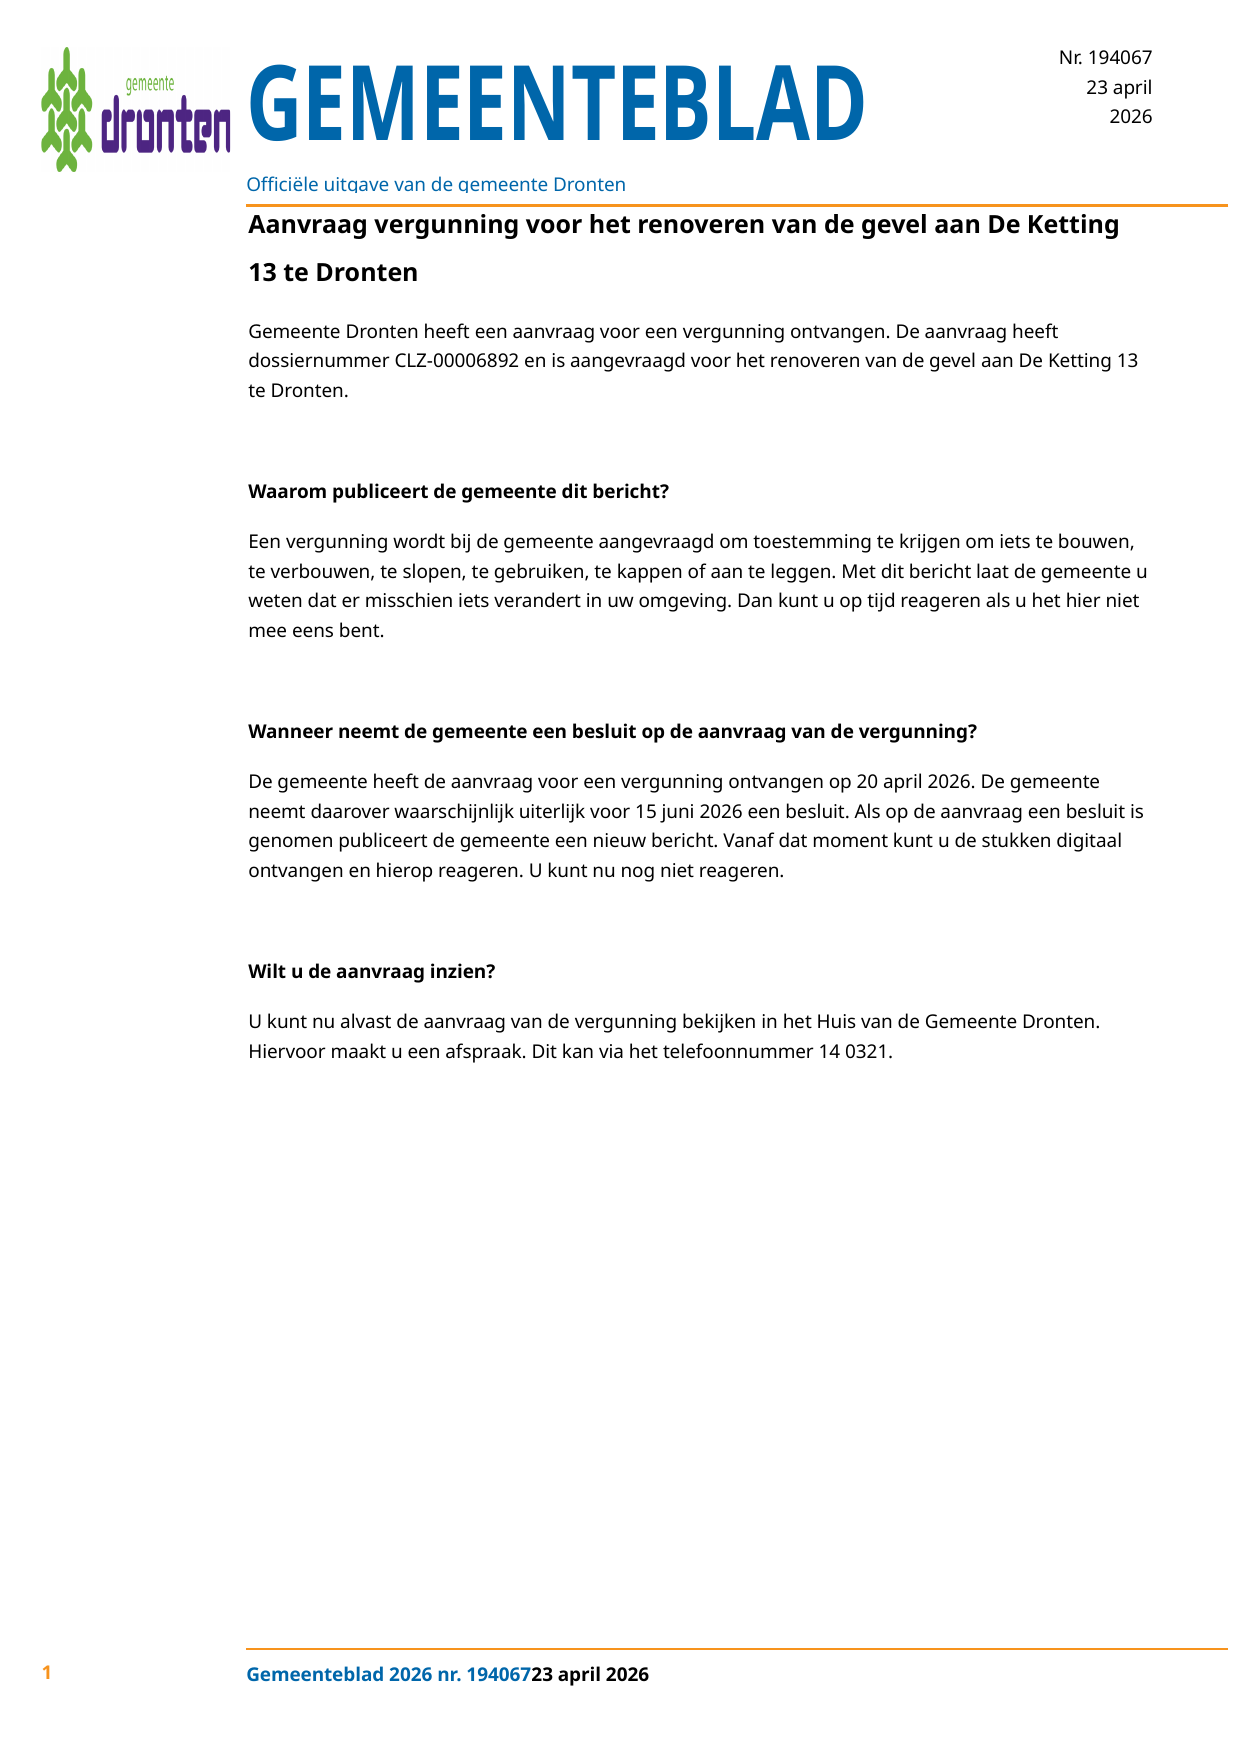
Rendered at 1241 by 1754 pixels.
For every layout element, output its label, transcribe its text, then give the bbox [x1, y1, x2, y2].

text De gemeente heeft de aanvraag voor een vergunning ontvangen op 20 april 2026. De gemeente neemt daarover waarschijnlijk uiterlijk voor 15 juni 2026 een besluit. Als op de aanvraag een besluit is genomen publiceert de gemeente een nieuw bericht. Vanaf dat moment kunt u de stukken digitaal ontvangen en hierop reageren. U kunt nu nog niet reageren. [248, 768, 1152, 883]
text Aanvraag vergunning voor het renoveren van de gevel aan De Ketting 13 te Dronten [248, 207, 1152, 288]
text Wanneer neemt de gemeente een besluit op de aanvraag van de vergunning? [248, 718, 1152, 744]
text Waarom publiceert de gemeente dit bericht? [248, 478, 1152, 504]
text Gemeente Dronten heeft een aanvraag voor een vergunning ontvangen. De aanvraag heeft dossiernummer CLZ-00006892 en is aangevraagd voor het renoveren van de gevel aan De Ketting 13 te Dronten. [248, 318, 1152, 403]
text U kunt nu alvast de aanvraag van de vergunning bekijken in het Huis van de Gemeente Dronten. Hiervoor maakt u een afspraak. Dit kan via het telefoonnummer 14 0321. [248, 1008, 1152, 1064]
text Een vergunning wordt bij de gemeente aangevraagd om toestemming te krijgen om iets te bouwen, te verbouwen, te slopen, te gebruiken, te kappen of aan te leggen. Met dit bericht laat de gemeente u weten dat er misschien iets verandert in uw omgeving. Dan kunt u op tijd reageren als u het hier niet mee eens bent. [248, 528, 1152, 643]
picture [41, 47, 231, 172]
text Wilt u de aanvraag inzien? [248, 958, 1152, 984]
